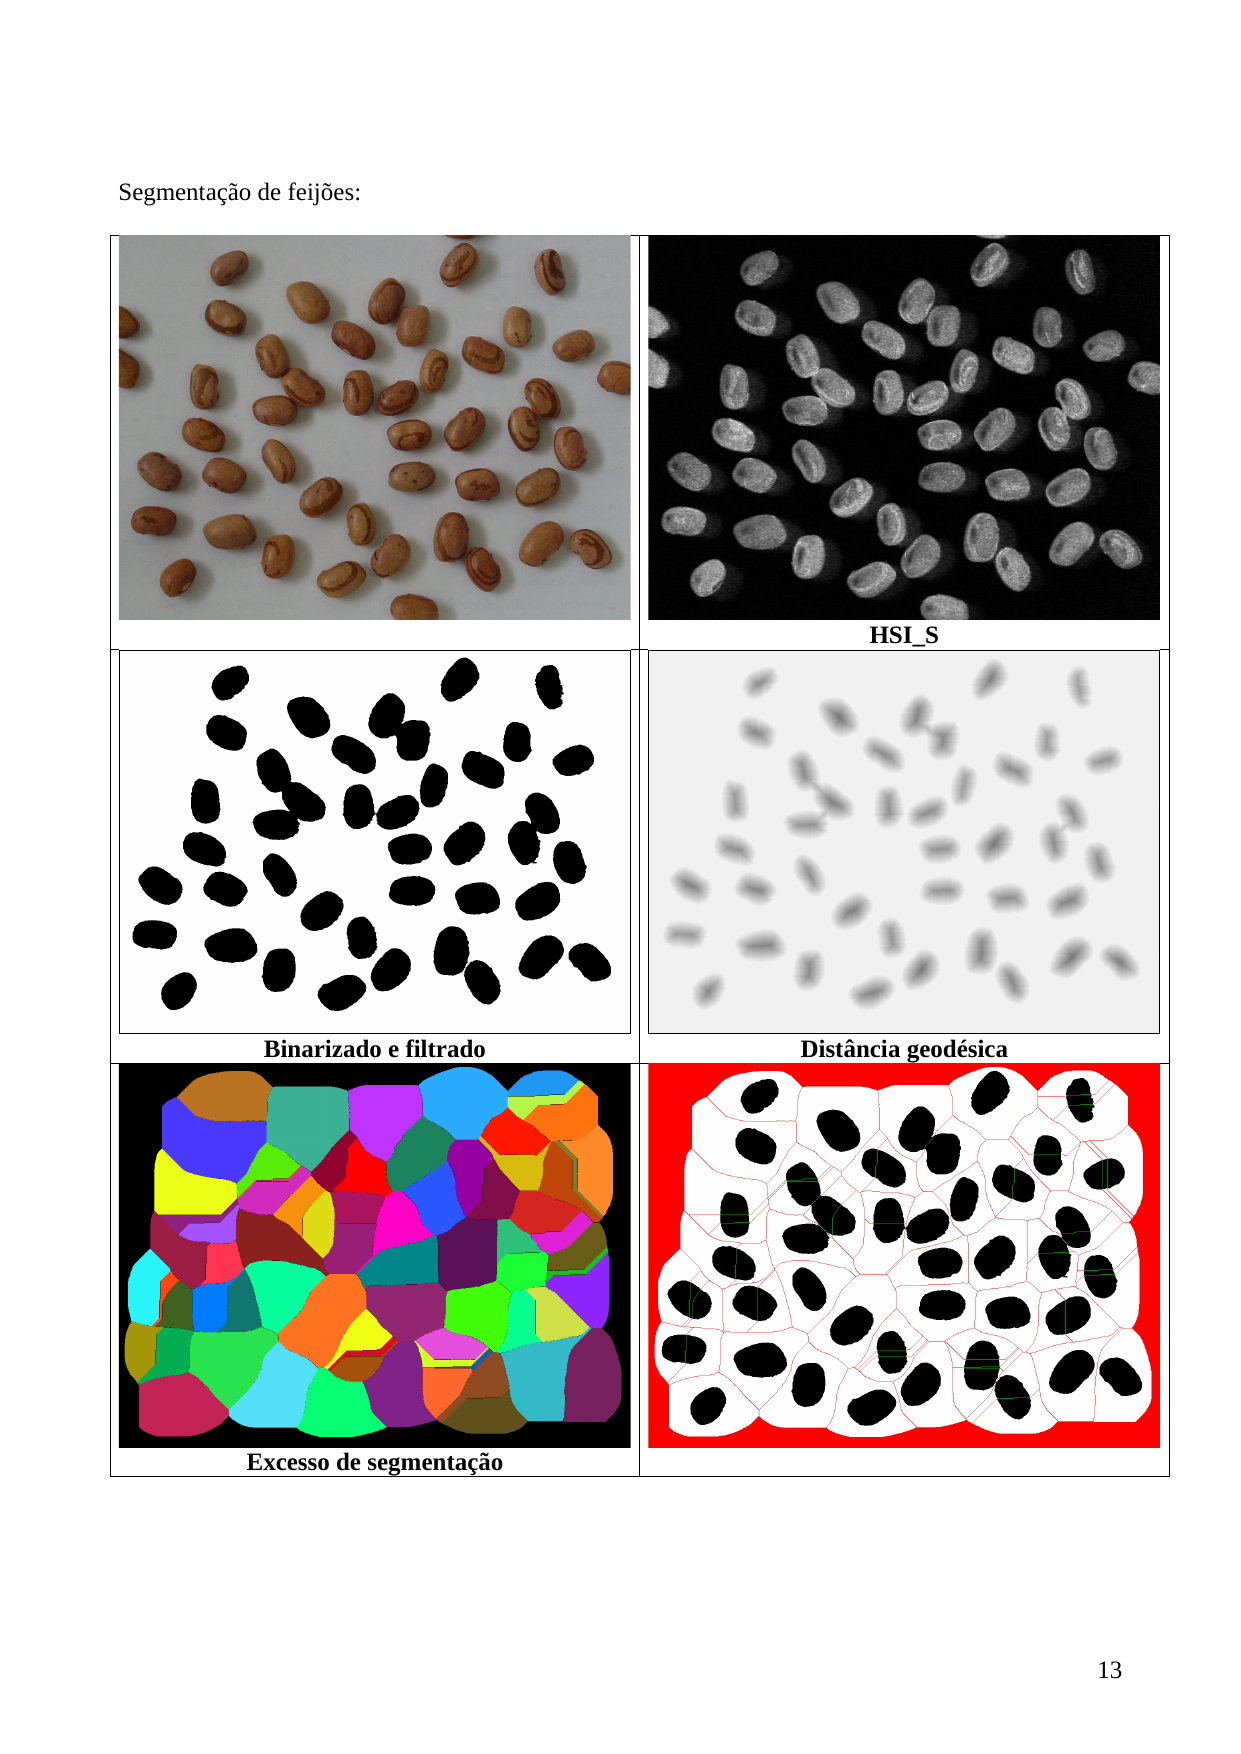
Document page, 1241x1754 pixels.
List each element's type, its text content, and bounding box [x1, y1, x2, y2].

picture [648, 235, 1160, 620]
table_cell [640, 1064, 1169, 1476]
picture [118, 235, 631, 620]
table_header HSI_S [640, 236, 1169, 648]
picture [118, 1063, 631, 1448]
table_cell Distância geodésica [640, 650, 1169, 1062]
text Segmentação de feijões: [118, 177, 1122, 206]
table_cell Excesso de segmentação [111, 1064, 639, 1476]
table_cell Binarizado e filtrado [111, 650, 639, 1062]
picture [649, 651, 1159, 1033]
table_header [111, 236, 639, 648]
picture [648, 1063, 1160, 1448]
picture [120, 651, 630, 1033]
